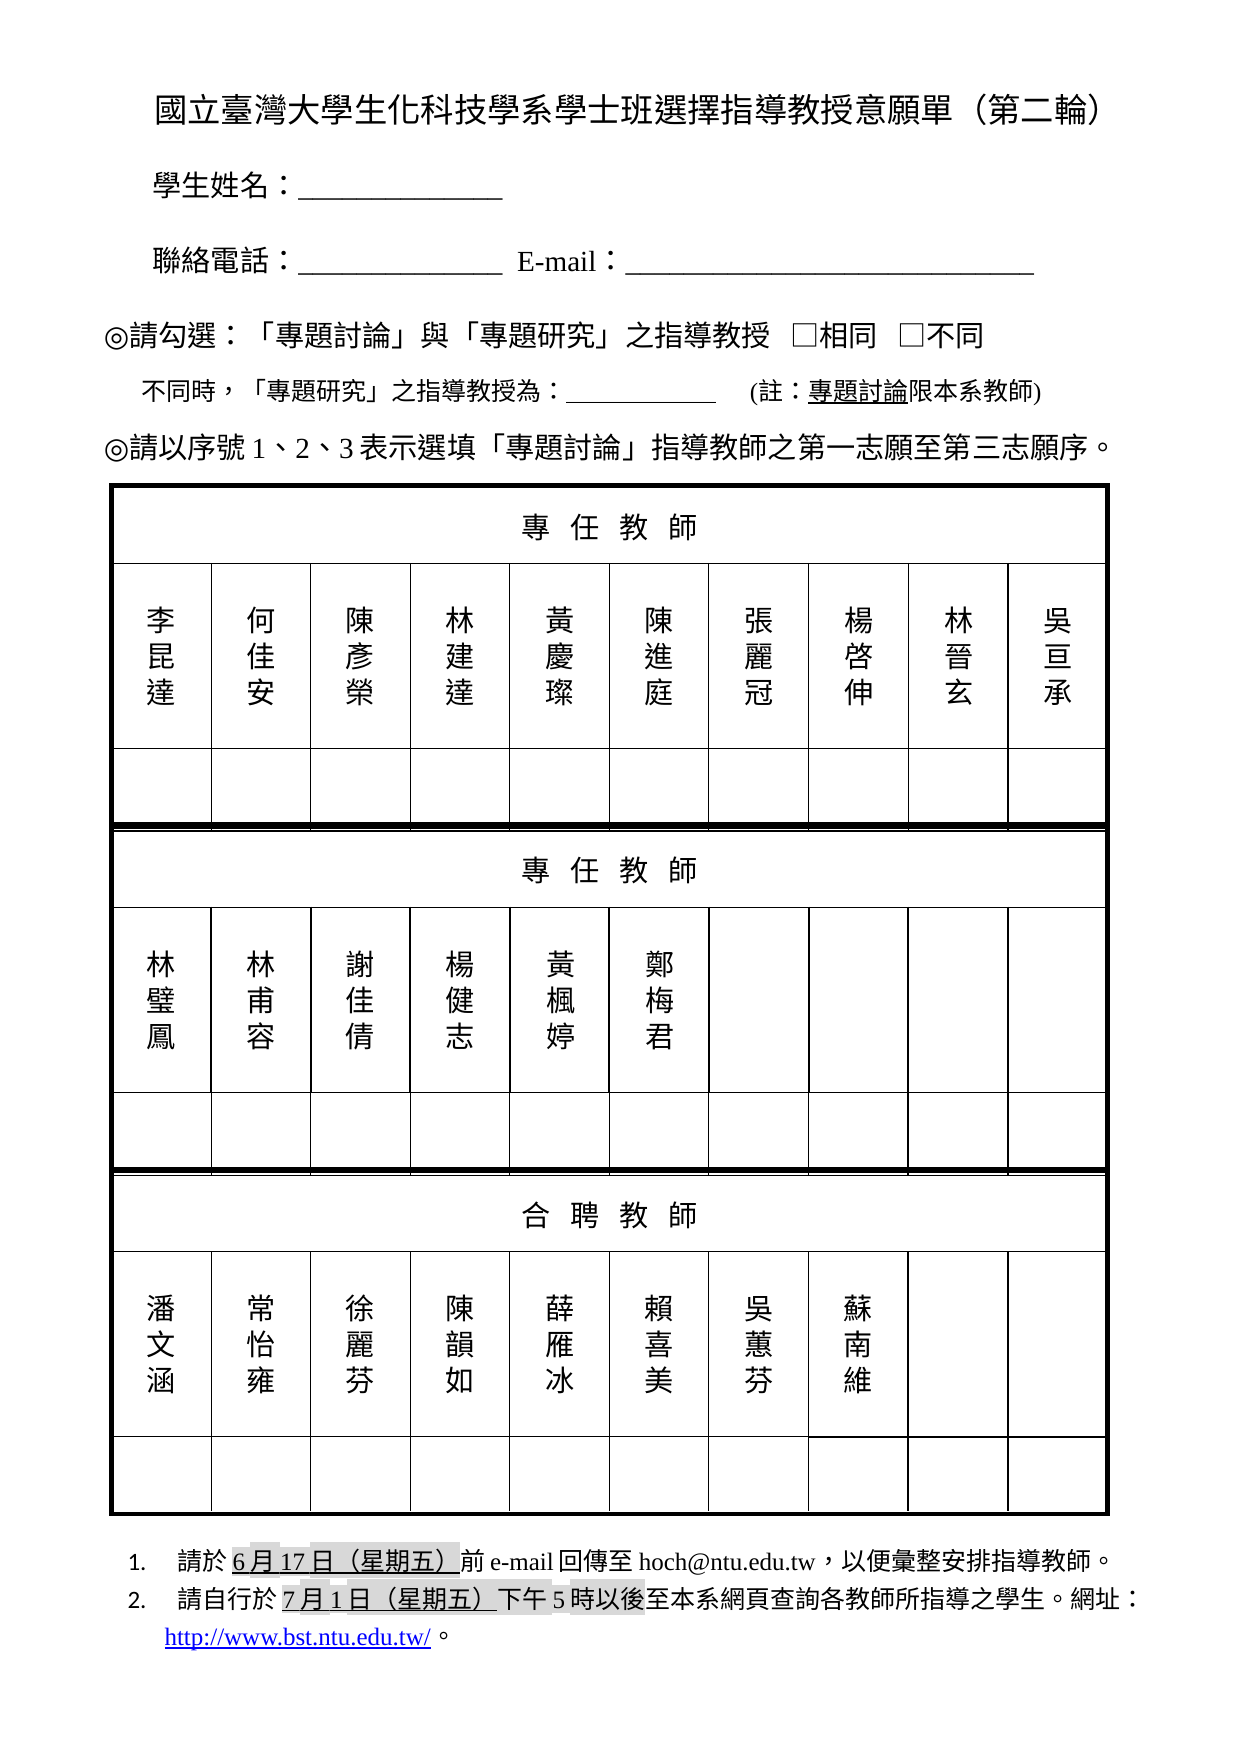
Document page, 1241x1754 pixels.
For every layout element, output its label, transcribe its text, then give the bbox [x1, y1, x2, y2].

table_cell 何 佳 安 [212, 564, 310, 748]
table_cell 陳 進 庭 [610, 564, 708, 748]
table_cell 陳 彥 榮 [311, 564, 410, 748]
list 請於6月17日（星期五）前e-mail回傳至hoch@ntu.edu.tw，以便彙整安排指導教師。 [127, 1541, 1122, 1578]
text 學生姓名：­­­­­­­­______________ [152, 146, 1122, 221]
table_cell 合 聘 教 師 [114, 1176, 1105, 1251]
table_cell 薛 雁 冰 [510, 1252, 609, 1436]
table_cell 林 璧 鳳 [114, 908, 210, 1092]
table_cell 蘇 南 維 [809, 1252, 907, 1436]
table_cell 吳 蕙 芬 [709, 1252, 808, 1436]
table_cell [411, 749, 509, 822]
table_cell [1009, 1252, 1105, 1436]
text 國立臺灣大學生化科技學系學士班選擇指導教授意願單（第二輪） [152, 71, 1122, 146]
table_cell [709, 1093, 808, 1167]
table_cell [710, 908, 808, 1092]
table_cell [909, 1093, 1007, 1167]
table_cell [510, 749, 609, 822]
table_cell [809, 1438, 907, 1511]
table_cell [311, 1093, 410, 1167]
table_cell [610, 1093, 708, 1167]
text 聯絡電話：______________ E-mail：____________________________ [152, 221, 1122, 296]
table_cell 李 昆 達 [114, 564, 211, 748]
table_cell [411, 1437, 509, 1511]
table_cell 陳 韻 如 [411, 1252, 509, 1436]
table_cell [114, 1093, 211, 1167]
table_cell [809, 749, 908, 822]
table_cell 謝 佳 倩 [312, 908, 409, 1092]
table_cell 潘 文 涵 [114, 1252, 211, 1436]
table_cell [510, 1093, 609, 1167]
table_cell [510, 1437, 609, 1511]
table_cell 楊 健 志 [411, 908, 509, 1092]
table_cell [1009, 1438, 1105, 1511]
table_cell 賴 喜 美 [610, 1252, 708, 1436]
text ◎請以序號1、2、3表示選填「專題討論」指導教師之第一志願至第三志願序。 [103, 408, 1172, 483]
table_cell [709, 749, 808, 822]
table_cell 張 麗 冠 [709, 564, 808, 748]
table_cell [909, 1252, 1007, 1436]
table_header 專 任 教 師 [114, 488, 1105, 563]
table_cell 鄭 梅 君 [610, 908, 708, 1092]
table_cell [411, 1093, 509, 1167]
table_cell [212, 1437, 310, 1511]
table_cell [1009, 908, 1105, 1092]
table_cell 林 甫 容 [212, 908, 310, 1092]
text ◎請勾選：「專題討論」與「專題研究」之指導教授 □相同 □不同 [103, 296, 1172, 371]
table_cell 吳 亘 承 [1009, 564, 1105, 748]
table_cell [610, 1437, 708, 1511]
table_cell [810, 908, 907, 1092]
table_cell [114, 749, 211, 822]
table_cell 黃 慶 璨 [510, 564, 609, 748]
table_cell [610, 749, 708, 822]
table_cell 常 怡 雍 [212, 1252, 310, 1436]
table_cell 楊 啓 伸 [809, 564, 908, 748]
table_cell [909, 749, 1007, 822]
list 請自行於7月1日（星期五）下午5時以後至本系網頁查詢各教師所指導之學生。網址：http://www.bst.ntu.edu.tw/。 [127, 1578, 1122, 1653]
table_cell [114, 1437, 211, 1511]
table_cell [1009, 1093, 1105, 1167]
table_cell [709, 1437, 808, 1511]
table_cell 林 晉 玄 [909, 564, 1007, 748]
table_cell [311, 1437, 410, 1511]
table_cell 林 建 達 [411, 564, 509, 748]
table_cell 專 任 教 師 [114, 832, 1105, 907]
text 不同時，「專題研究」之指導教授為：＿＿＿＿＿＿ (註：專題討論限本系教師) [103, 371, 1172, 408]
table_cell [212, 1093, 310, 1167]
table_cell [311, 749, 410, 822]
table_cell [809, 1093, 907, 1167]
table_cell [909, 1438, 1007, 1511]
table_cell [1009, 749, 1105, 822]
table_cell 黃 楓 婷 [511, 908, 608, 1092]
table_cell 徐 麗 芬 [311, 1252, 410, 1436]
table_cell [212, 749, 310, 822]
table_cell [909, 908, 1007, 1092]
